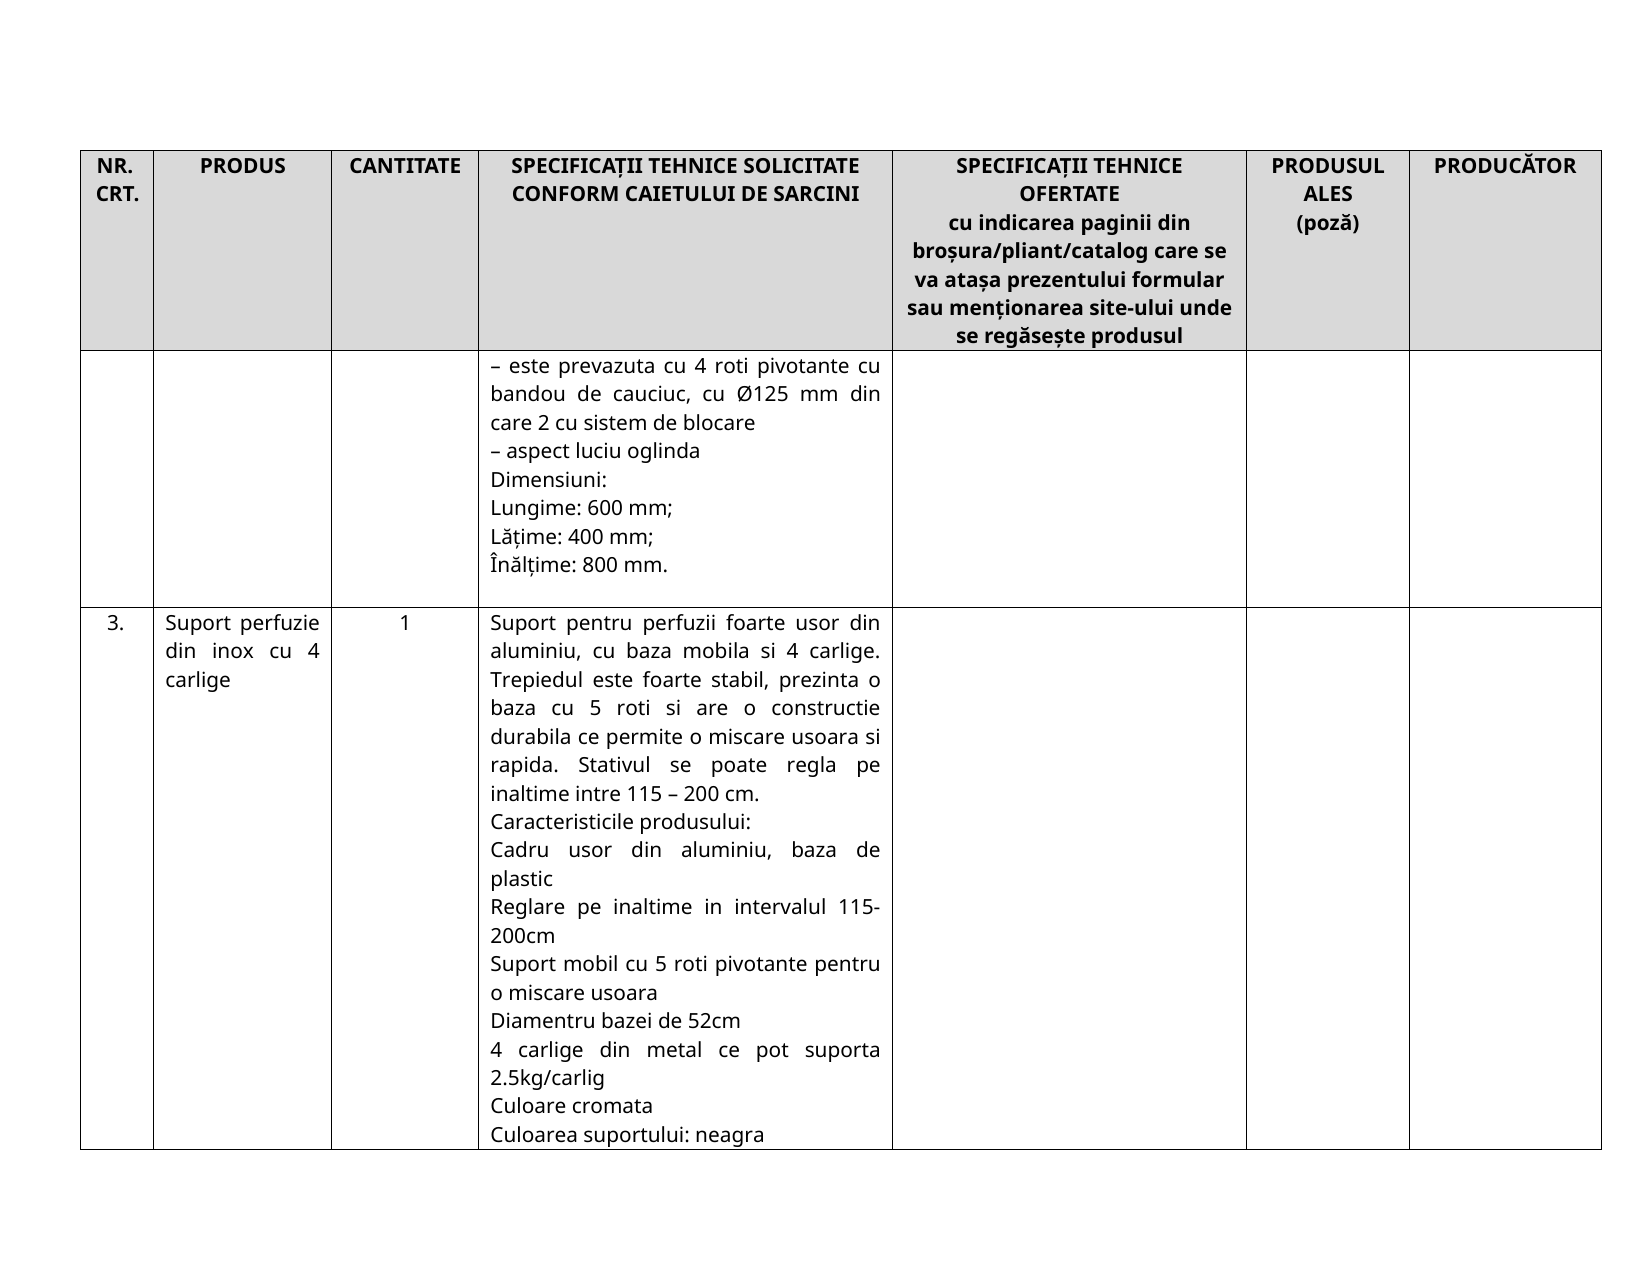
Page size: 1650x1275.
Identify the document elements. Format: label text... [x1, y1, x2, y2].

table_cell [1410, 351, 1601, 607]
table_cell [1410, 608, 1601, 1148]
table_cell [81, 351, 153, 607]
table_header CANTITATE [332, 151, 478, 350]
table_cell [1247, 351, 1409, 607]
table_cell 1 [332, 608, 478, 1148]
table_header SPECIFICAȚII TEHNICE OFERTATE cu indicarea paginii din broșura/pliant/catalog care se va atașa prezentului formular sau menționarea site-ului unde se regăsește produsul [893, 151, 1246, 350]
table_header NR. CRT. [81, 151, 153, 350]
table_header PRODUCĂTOR [1410, 151, 1601, 350]
table_cell [893, 608, 1246, 1148]
table_cell [1247, 608, 1409, 1148]
table_cell Suport pentru perfuzii foarte usor din aluminiu, cu baza mobila si 4 carlige. Trepiedul este foarte stabil, prezinta o baza cu 5 roti si are o constructie durabila ce permite o miscare usoara si rapida. Stativul se poate regla pe inaltime intre 115 – 200 cm. Caracteristicile produsului: Cadru usor din aluminiu, baza de plastic Reglare pe inaltime in intervalul 115-200cm Suport mobil cu 5 roti pivotante pentru o miscare usoara Diamentru bazei de 52cm 4 carlige din metal ce pot suporta 2.5kg/carlig Culoare cromata Culoarea suportului: neagra [479, 608, 892, 1148]
table_cell – este prevazuta cu 4 roti pivotante cu bandou de cauciuc, cu Ø125 mm din care 2 cu sistem de blocare – aspect luciu oglinda Dimensiuni: Lungime: 600 mm; Lățime: 400 mm; Înălțime: 800 mm. [479, 351, 892, 607]
table_cell [332, 351, 478, 607]
table_cell Suport perfuzie din inox cu 4 carlige [154, 608, 331, 1148]
table_header SPECIFICAȚII TEHNICE SOLICITATE CONFORM CAIETULUI DE SARCINI [479, 151, 892, 350]
table_header PRODUS [154, 151, 331, 350]
table_header PRODUSUL ALES (poză) [1247, 151, 1409, 350]
table_cell [154, 351, 331, 607]
table_cell [893, 351, 1246, 607]
table_cell [81, 608, 153, 1148]
